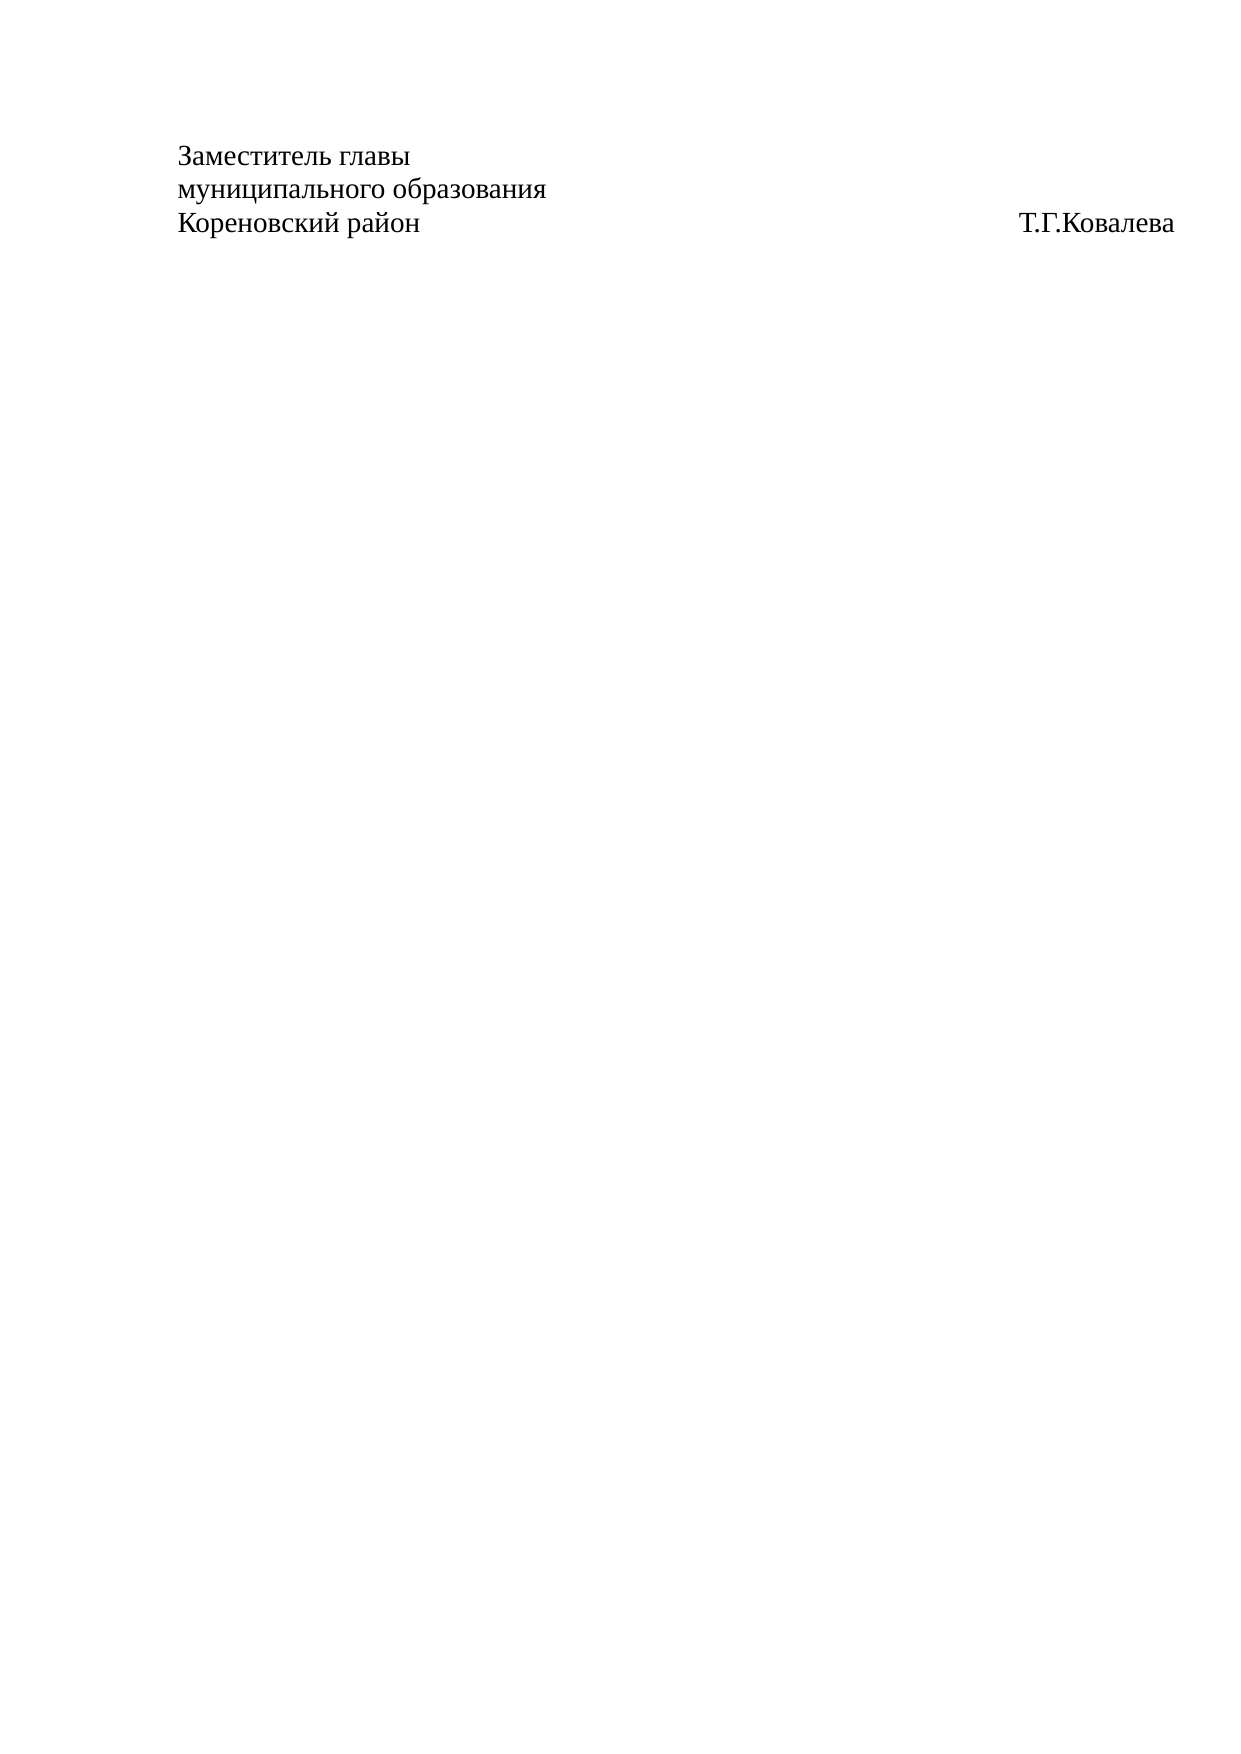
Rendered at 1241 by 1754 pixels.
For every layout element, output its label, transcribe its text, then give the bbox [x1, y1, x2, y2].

text Кореновский район Т.Г.Ковалева [177, 205, 1181, 238]
text муниципального образования [177, 171, 1181, 205]
text Заместитель главы [177, 138, 1181, 171]
